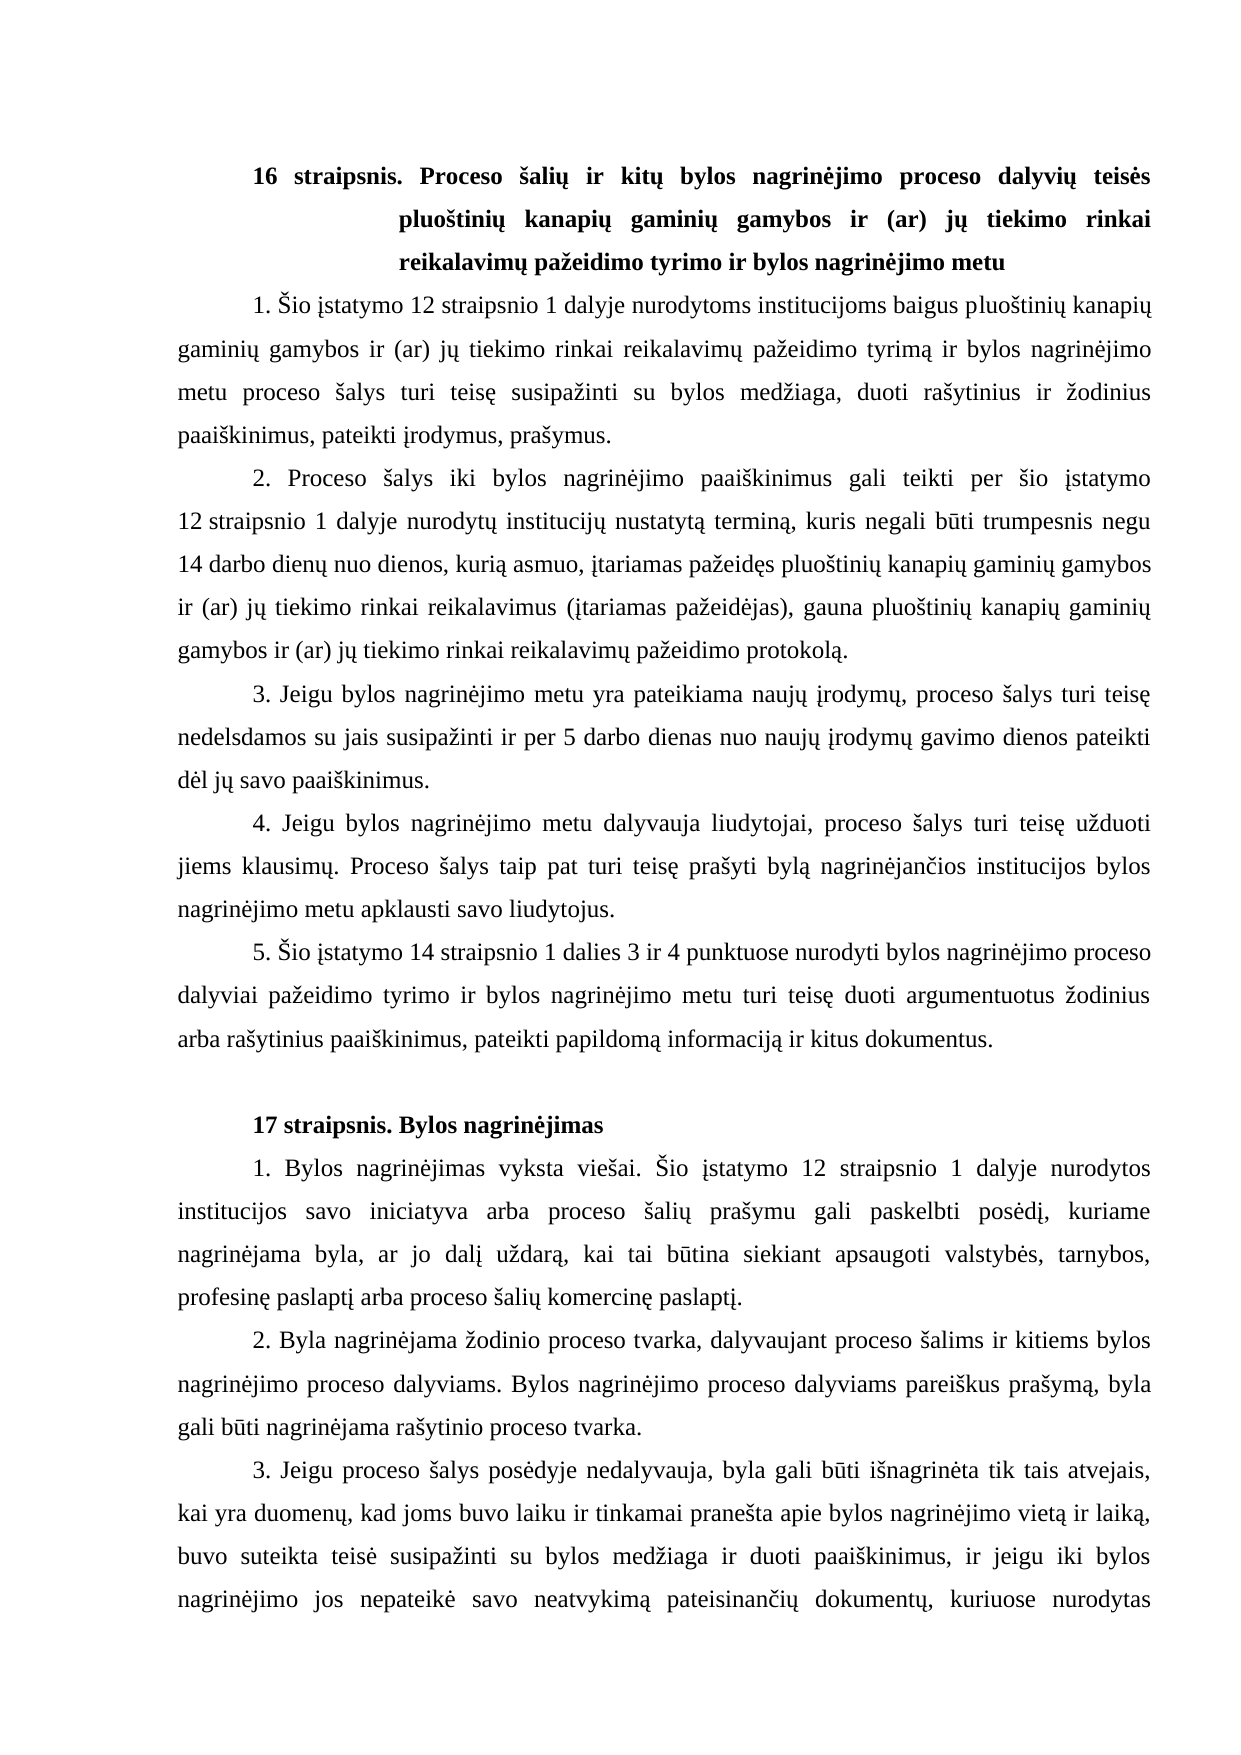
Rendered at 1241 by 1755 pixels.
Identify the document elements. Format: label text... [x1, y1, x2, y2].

text 3. Jeigu bylos nagrinėjimo metu yra pateikiama naujų įrodymų, proceso šalys turi teisę nedelsdamos su jais susipažinti ir per 5 darbo dienas nuo naujų įrodymų gavimo dienos pateikti dėl jų savo paaiškinimus. [177, 679, 1152, 794]
text 17 straipsnis. Bylos nagrinėjimas [177, 1110, 1152, 1139]
text 3. Jeigu proceso šalys posėdyje nedalyvauja, byla gali būti išnagrinėta tik tais atvejais, kai yra duomenų, kad joms buvo laiku ir tinkamai pranešta apie bylos nagrinėjimo vietą ir laiką, buvo suteikta teisė susipažinti su bylos medžiaga ir duoti paaiškinimus, ir jeigu iki bylos nagrinėjimo jos nepateikė savo neatvykimą pateisinančių dokumentų, kuriuose nurodytas [177, 1455, 1152, 1613]
text 1. Bylos nagrinėjimas vyksta viešai. Šio įstatymo 12 straipsnio 1 dalyje nurodytos institucijos savo iniciatyva arba proceso šalių prašymu gali paskelbti posėdį, kuriame nagrinėjama byla, ar jo dalį uždarą, kai tai būtina siekiant apsaugoti valstybės, tarnybos, profesinę paslaptį arba proceso šalių komercinę paslaptį. [177, 1153, 1152, 1311]
text 2. Byla nagrinėjama žodinio proceso tvarka, dalyvaujant proceso šalims ir kitiems bylos nagrinėjimo proceso dalyviams. Bylos nagrinėjimo proceso dalyviams pareiškus prašymą, byla gali būti nagrinėjama rašytinio proceso tvarka. [177, 1326, 1152, 1441]
text 2. Proceso šalys iki bylos nagrinėjimo paaiškinimus gali teikti per šio įstatymo 12 straipsnio 1 dalyje nurodytų institucijų nustatytą terminą, kuris negali būti trumpesnis negu 14 darbo dienų nuo dienos, kurią asmuo, įtariamas pažeidęs pluoštinių kanapių gaminių gamybos ir (ar) jų tiekimo rinkai reikalavimus (įtariamas pažeidėjas), gauna pluoštinių kanapių gaminių gamybos ir (ar) jų tiekimo rinkai reikalavimų pažeidimo protokolą. [177, 463, 1152, 664]
text 4. Jeigu bylos nagrinėjimo metu dalyvauja liudytojai, proceso šalys turi teisę užduoti jiems klausimų. Proceso šalys taip pat turi teisę prašyti bylą nagrinėjančios institucijos bylos nagrinėjimo metu apklausti savo liudytojus. [177, 808, 1152, 923]
text 16 straipsnis. Proceso šalių ir kitų bylos nagrinėjimo proceso dalyvių teisės pluoštinių kanapių gaminių gamybos ir (ar) jų tiekimo rinkai reikalavimų pažeidimo tyrimo ir bylos nagrinėjimo metu [252, 161, 1152, 276]
text 1. Šio įstatymo 12 straipsnio 1 dalyje nurodytoms institucijoms baigus pluoštinių kanapių gaminių gamybos ir (ar) jų tiekimo rinkai reikalavimų pažeidimo tyrimą ir bylos nagrinėjimo metu proceso šalys turi teisę susipažinti su bylos medžiaga, duoti rašytinius ir žodinius paaiškinimus, pateikti įrodymus, prašymus. [177, 291, 1152, 449]
text 5. Šio įstatymo 14 straipsnio 1 dalies 3 ir 4 punktuose nurodyti bylos nagrinėjimo proceso dalyviai pažeidimo tyrimo ir bylos nagrinėjimo metu turi teisę duoti argumentuotus žodinius arba rašytinius paaiškinimus, pateikti papildomą informaciją ir kitus dokumentus. [177, 937, 1152, 1052]
